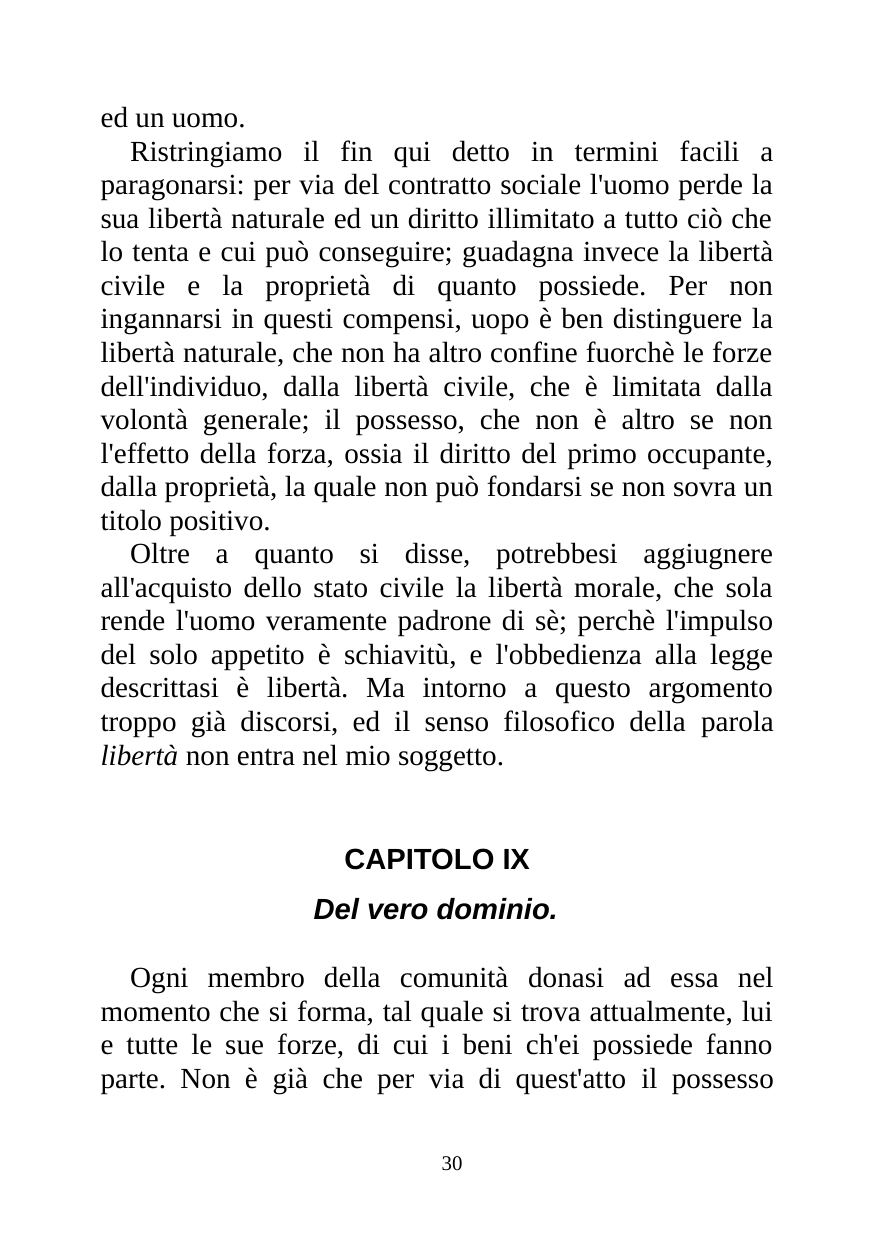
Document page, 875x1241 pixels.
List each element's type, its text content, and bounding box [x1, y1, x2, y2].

text ed un uomo. [100, 100, 774, 134]
subtitle CAPITOLO IX Del vero dominio. [100, 842, 774, 926]
text Ristringiamo il fin qui detto in termini facili a paragonarsi: per via del contratto sociale l'uomo perde la sua libertà naturale ed un diritto illimitato a tutto ciò che lo tenta e cui può conseguire; guadagna invece la libertà civile e la proprietà di quanto possiede. Per non ingannarsi in questi compensi, uopo è ben distinguere la libertà naturale, che non ha altro confine fuorchè le forze dell'individuo, dalla libertà civile, che è limitata dalla volontà generale; il possesso, che non è altro se non l'effetto della forza, ossia il diritto del primo occupante, dalla proprietà, la quale non può fondarsi se non sovra un titolo positivo. [100, 134, 774, 536]
text Ogni membro della comunità donasi ad essa nel momento che si forma, tal quale si trova attualmente, lui e tutte le sue forze, di cui i beni ch'ei possiede fanno parte. Non è già che per via di quest'atto il possesso [100, 960, 774, 1094]
text Oltre a quanto si disse, potrebbesi aggiugnere all'acquisto dello stato civile la libertà morale, che sola rende l'uomo veramente padrone di sè; perchè l'impulso del solo appetito è schiavitù, e l'obbedienza alla legge descrittasi è libertà. Ma intorno a questo argomento troppo già discorsi, ed il senso filosofico della parola libertà non entra nel mio soggetto. [100, 536, 774, 771]
